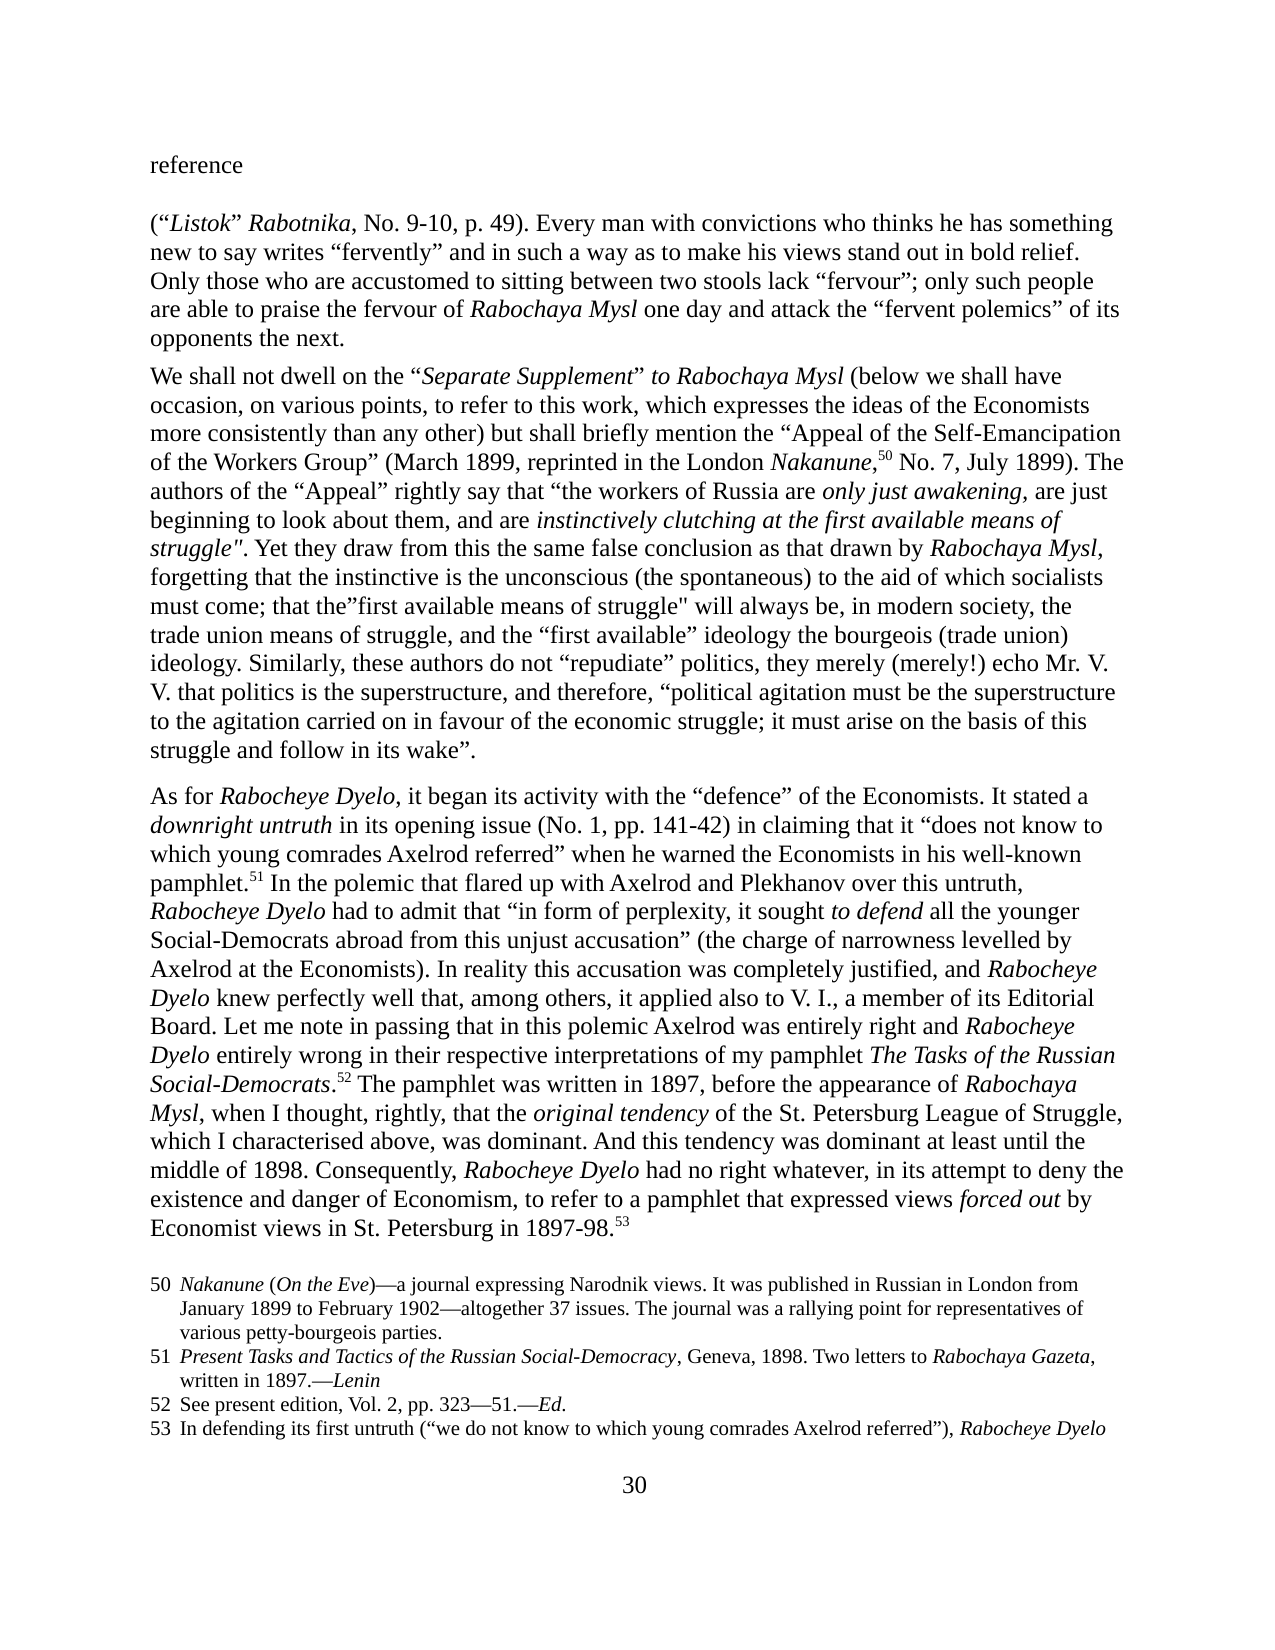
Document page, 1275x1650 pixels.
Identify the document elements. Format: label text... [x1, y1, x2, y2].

text We shall not dwell on the “Separate Supplement” to Rabochaya Mysl (below we shall have occasion, on various points, to refer to this work, which expresses the ideas of the Economists more consistently than any other) but shall briefly mention the “Appeal of the Self-Emancipation of the Workers Group” (March 1899, reprinted in the London Nakanune, No. 7, July 1899). The authors of the “Appeal” rightly say that “the workers of Russia are only just awakening, are just beginning to look about them, and are instinctively clutching at the first available means of struggle". Yet they draw from this the same false conclusion as that drawn by Rabochaya Mysl, forgetting that the instinctive is the unconscious (the spontaneous) to the aid of which socialists must come; that the”first available means of struggle" will always be, in modern society, the trade union means of struggle, and the “first available” ideology the bourgeois (trade union) ideology. Similarly, these authors do not “repudiate” politics, they merely (merely!) echo Mr. V. V. that politics is the superstructure, and therefore, “political agitation must be the superstructure to the agitation carried on in favour of the economic struggle; it must arise on the basis of this struggle and follow in its wake”. [150, 361, 1125, 763]
text As for Rabocheye Dyelo, it began its activity with the “defence” of the Economists. It stated a downright untruth in its opening issue (No. 1, pp. 141-42) in claiming that it “does not know to which young comrades Axelrod referred” when he warned the Economists in his well-known pamphlet. In the polemic that flared up with Axelrod and Plekhanov over this untruth, Rabocheye Dyelo had to admit that “in form of perplexity, it sought to defend all the younger Social-Democrats abroad from this unjust accusation” (the charge of narrowness levelled by Axelrod at the Economists). In reality this accusation was completely justified, and Rabocheye Dyelo knew perfectly well that, among others, it applied also to V. I., a member of its Editorial Board. Let me note in passing that in this polemic Axelrod was entirely right and Rabocheye Dyelo entirely wrong in their respective interpretations of my pamphlet The Tasks of the Russian Social-Democrats. The pamphlet was written in 1897, before the appearance of Rabochaya Mysl, when I thought, rightly, that the original tendency of the St. Petersburg League of Struggle, which I characterised above, was dominant. And this tendency was dominant at least until the middle of 1898. Consequently, Rabocheye Dyelo had no right whatever, in its attempt to deny the existence and danger of Economism, to refer to a pamphlet that expressed views forced out by Economist views in St. Petersburg in 1897-98. [150, 781, 1125, 1241]
text (“Listok” Rabotnika, No. 9-10, p. 49). Every man with convictions who thinks he has something new to say writes “fervently” and in such a way as to make his views stand out in bold relief. Only those who are accustomed to sitting between two stools lack “fervour”; only such people are able to praise the fervour of Rabochaya Mysl one day and attack the “fervent polemics” of its opponents the next. [150, 208, 1125, 352]
text See present edition, Vol. 2, pp. 323—51.—Ed. [150, 1392, 1125, 1416]
text Present Tasks and Tactics of the Russian Social-Democracy, Geneva, 1898. Two letters to Rabochaya Gazeta, written in 1897.—Lenin [150, 1344, 1125, 1392]
text Nakanune (On the Eve)—a journal expressing Narodnik views. It was published in Russian in London from January 1899 to February 1902—altogether 37 issues. The journal was a rallying point for representatives of various petty-bourgeois parties. [150, 1272, 1125, 1344]
text In defending its first untruth (“we do not know to which young comrades Axelrod referred”), Rabocheye Dyelo [150, 1416, 1125, 1440]
